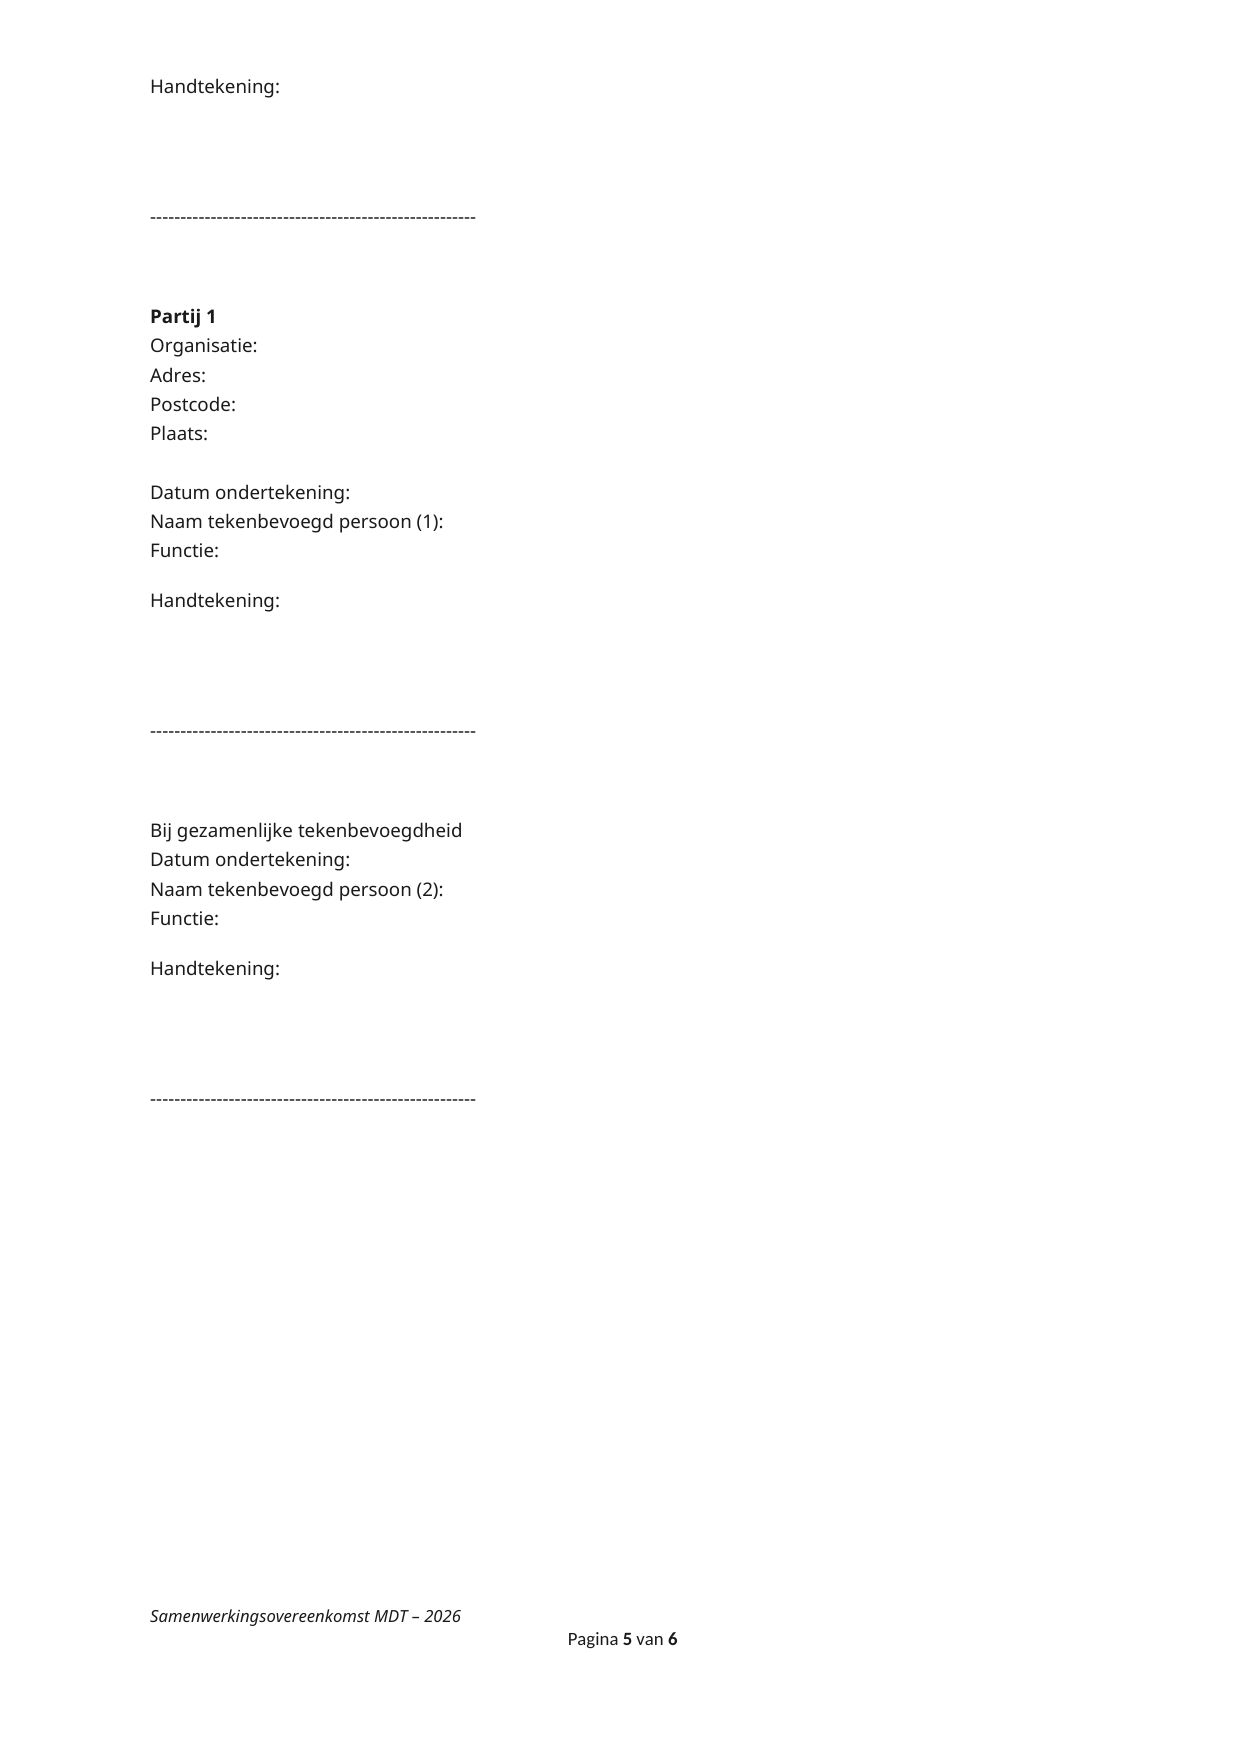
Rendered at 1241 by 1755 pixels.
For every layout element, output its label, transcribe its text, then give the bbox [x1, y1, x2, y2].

text Handtekening: [150, 74, 1090, 129]
text ------------------------------------------------------ [150, 203, 1090, 229]
text Bij gezamenlijke tekenbevoegdheid Datum ondertekening: Naam tekenbevoegd persoon (2): Functie: [150, 817, 1090, 931]
text Handtekening: [150, 955, 1090, 1010]
text Handtekening: [150, 588, 1090, 643]
text Partij 1 Organisatie: Adres: Postcode: Plaats: Datum ondertekening: Naam tekenbevoegd persoon (1): Functie: [150, 303, 1090, 563]
text ------------------------------------------------------ [150, 717, 1090, 743]
text ------------------------------------------------------ [150, 1085, 1090, 1110]
